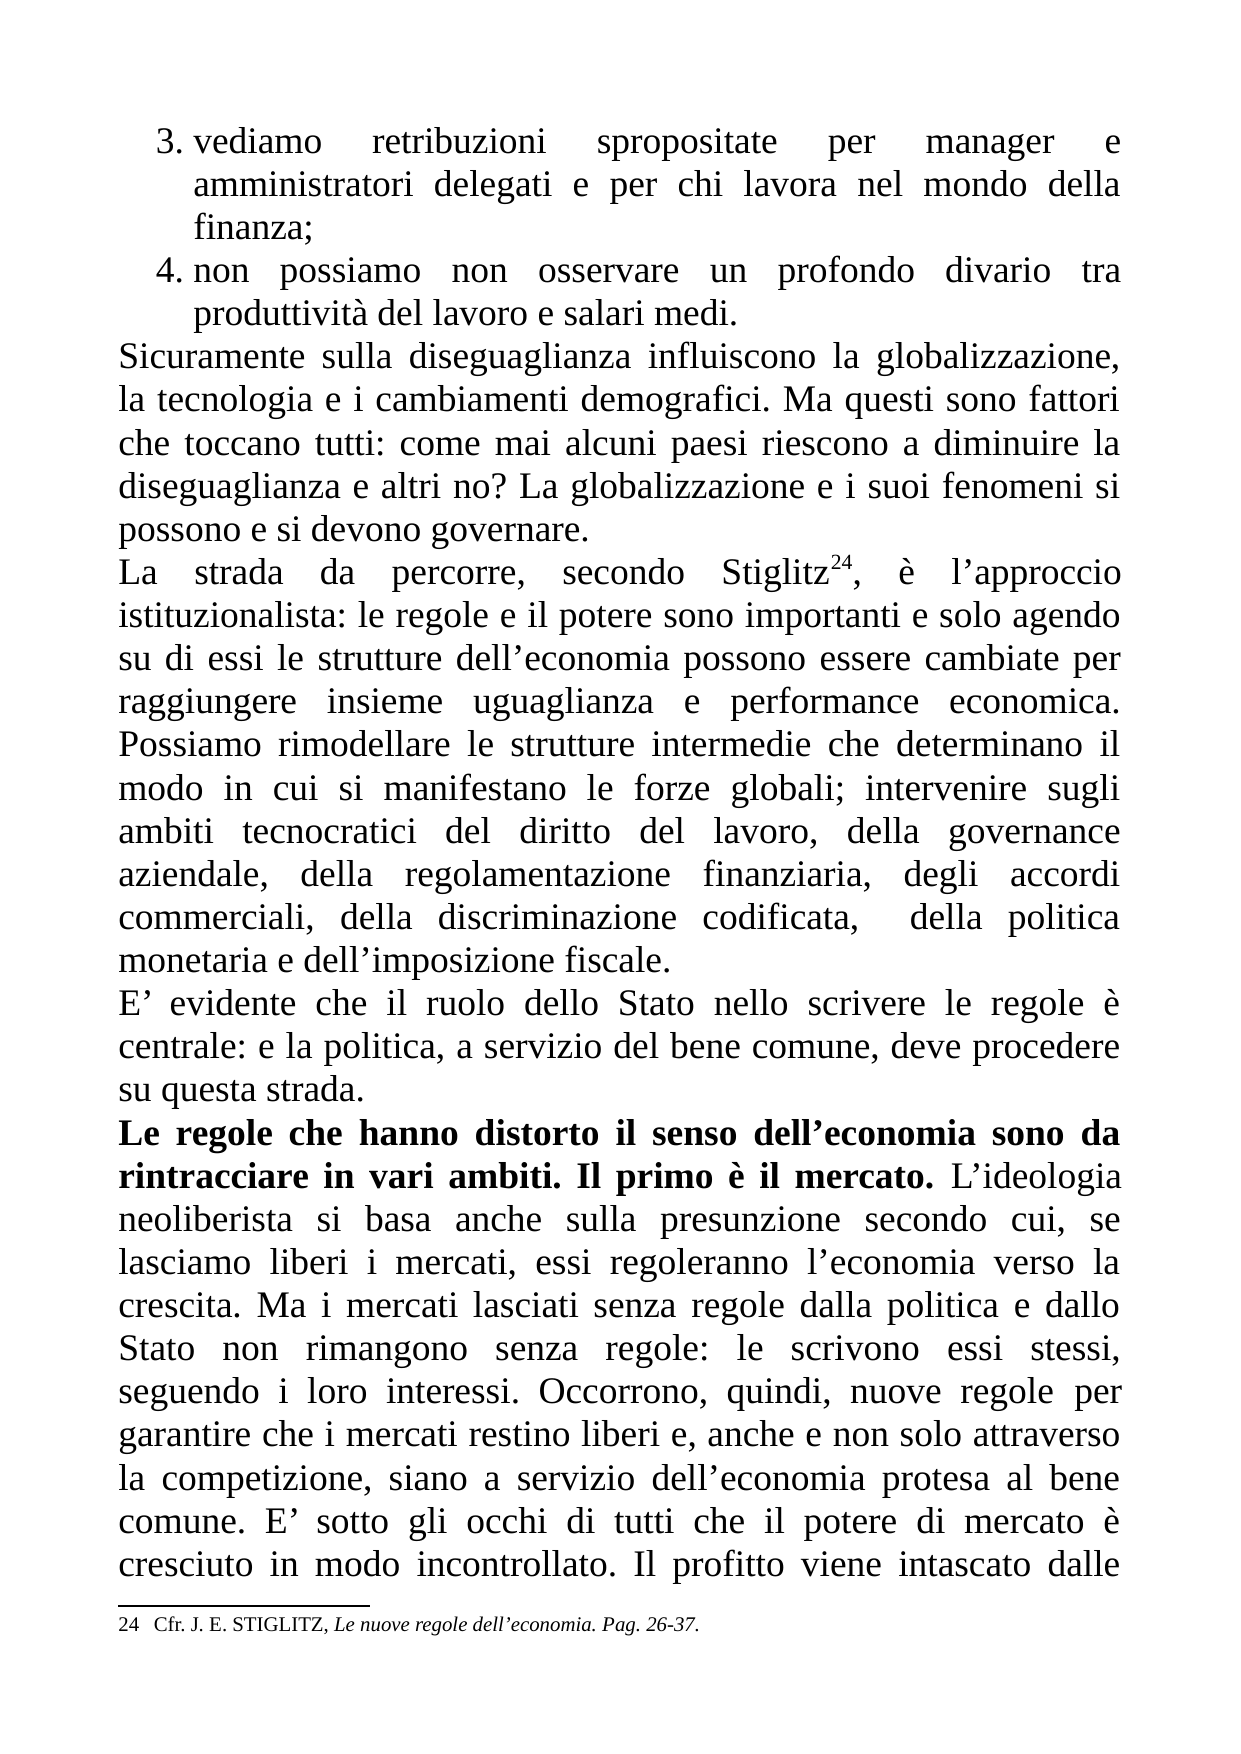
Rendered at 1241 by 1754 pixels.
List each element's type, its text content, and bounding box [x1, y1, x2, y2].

text Le regole che hanno distorto il senso dell’economia sono da rintracciare in vari ambiti. Il primo è il mercato. L’ideologia neoliberista si basa anche sulla presunzione secondo cui, se lasciamo liberi i mercati, essi regoleranno l’economia verso la crescita. Ma i mercati lasciati senza regole dalla politica e dallo Stato non rimangono senza regole: le scrivono essi stessi, seguendo i loro interessi. Occorrono, quindi, nuove regole per garantire che i mercati restino liberi e, anche e non solo attraverso la competizione, siano a servizio dell’economia protesa al bene comune. E’ sotto gli occhi di tutti che il potere di mercato è cresciuto in modo incontrollato. Il profitto viene intascato dalle [118, 1110, 1122, 1584]
list vediamo retribuzioni spropositate per manager e amministratori delegati e per chi lavora nel mondo della finanza; [156, 118, 1122, 247]
text E’ evidente che il ruolo dello Stato nello scrivere le regole è centrale: e la politica, a servizio del bene comune, deve procedere su questa strada. [118, 981, 1122, 1110]
list non possiamo non osservare un profondo divario tra produttività del lavoro e salari medi. [156, 247, 1122, 334]
text Sicuramente sulla diseguaglianza influiscono la globalizzazione, la tecnologia e i cambiamenti demografici. Ma questi sono fattori che toccano tutti: come mai alcuni paesi riescono a diminuire la diseguaglianza e altri no? La globalizzazione e i suoi fenomeni si possono e si devono governare. [118, 334, 1122, 549]
text La strada da percorre, secondo Stiglitz, è l’approccio istituzionalista: le regole e il potere sono importanti e solo agendo su di essi le strutture dell’economia possono essere cambiate per raggiungere insieme uguaglianza e performance economica. Possiamo rimodellare le strutture intermedie che determinano il modo in cui si manifestano le forze globali; intervenire sugli ambiti tecnocratici del diritto del lavoro, della governance aziendale, della regolamentazione finanziaria, degli accordi commerciali, della discriminazione codificata, della politica monetaria e dell’imposizione fiscale. [118, 549, 1122, 981]
text Cfr. J. E. STIGLITZ, Le nuove regole dell’economia. Pag. 26-37. [118, 1612, 1122, 1636]
